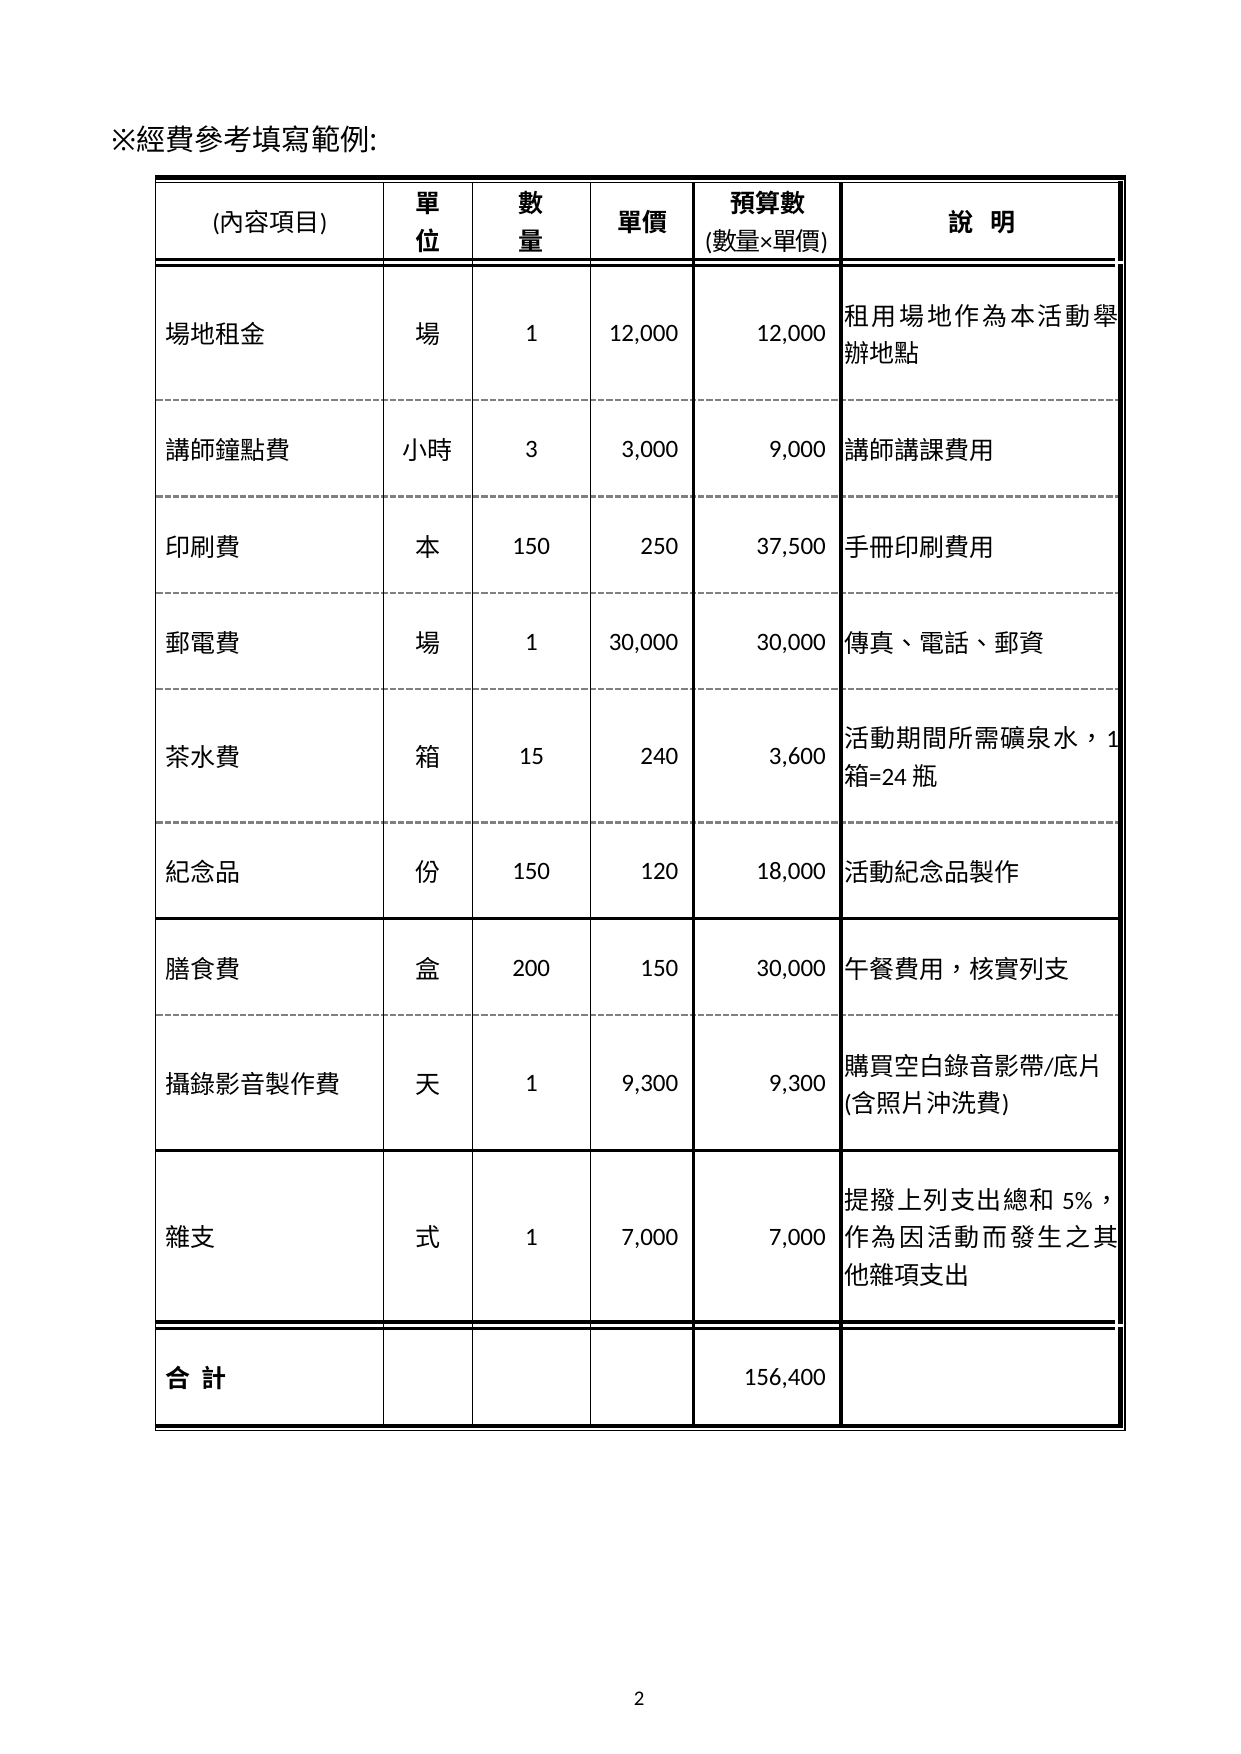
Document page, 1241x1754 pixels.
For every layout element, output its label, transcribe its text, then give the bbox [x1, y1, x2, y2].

table_cell 提撥上列支出總和5%，作為因活動而發生之其他雜項支出 [843, 1152, 1118, 1320]
table_cell 份 [384, 821, 472, 917]
table_cell 3 [473, 399, 590, 495]
table_cell 250 [591, 495, 692, 592]
table_cell 3,600 [695, 688, 839, 821]
table_cell 37,500 [695, 495, 839, 592]
table_cell 講師鐘點費 [156, 399, 383, 495]
table_cell 租用場地作為本活動舉辦地點 [843, 258, 1122, 398]
table_cell 15 [473, 688, 590, 821]
table_header 數 量 [473, 183, 590, 258]
table_cell 攝錄影音製作費 [156, 1014, 383, 1148]
table_cell 30,000 [695, 920, 839, 1014]
table_header 單價 [591, 183, 692, 258]
table_cell 手冊印刷費用 [843, 495, 1118, 592]
table_cell 150 [591, 920, 692, 1014]
table_cell 合 計 [156, 1330, 383, 1423]
table_cell 200 [473, 920, 590, 1014]
table_cell 午餐費用，核實列支 [843, 920, 1118, 1014]
table_cell 本 [384, 495, 472, 592]
table_cell 150 [473, 821, 590, 917]
table_cell 紀念品 [156, 821, 383, 917]
table_cell 箱 [384, 688, 472, 821]
table_cell 3,000 [591, 399, 692, 495]
table_cell 1 [473, 1152, 590, 1320]
table_cell 7,000 [695, 1152, 839, 1320]
table_cell 30,000 [695, 592, 839, 688]
table_cell 1 [473, 267, 590, 398]
table_cell 小時 [384, 399, 472, 495]
table_cell 30,000 [591, 592, 692, 688]
table_cell 240 [591, 688, 692, 821]
text ※經費參考填寫範例: [111, 100, 1166, 175]
table_cell 購買空白錄音影帶/底片(含照片沖洗費) [843, 1014, 1118, 1148]
table_cell 12,000 [591, 267, 692, 398]
table_cell 156,400 [695, 1330, 839, 1423]
table_cell 式 [384, 1152, 472, 1320]
table_cell 9,000 [695, 399, 839, 495]
table_header (內容項目) [156, 183, 383, 258]
table_header 預算數 (數量×單價) [695, 183, 839, 258]
table_cell 9,300 [695, 1014, 839, 1148]
table_cell 盒 [384, 920, 472, 1014]
table_cell 120 [591, 821, 692, 917]
table_cell [384, 1330, 472, 1423]
table_cell [591, 1330, 692, 1423]
table_cell [843, 1320, 1122, 1423]
table_cell 郵電費 [156, 592, 383, 688]
table_cell 7,000 [591, 1152, 692, 1320]
table_cell 膳食費 [156, 920, 383, 1014]
table_cell 1 [473, 1014, 590, 1148]
table_cell 18,000 [695, 821, 839, 917]
table_cell 場 [384, 267, 472, 398]
table_cell 講師講課費用 [843, 399, 1118, 495]
table_header 單 位 [384, 183, 472, 258]
table_cell 12,000 [695, 267, 839, 398]
table_cell 場地租金 [156, 267, 383, 398]
table_cell 天 [384, 1014, 472, 1148]
table_cell 傳真、電話、郵資 [843, 592, 1118, 688]
table_cell 活動紀念品製作 [843, 821, 1118, 917]
table_cell 9,300 [591, 1014, 692, 1148]
table_cell 1 [473, 592, 590, 688]
table_cell 茶水費 [156, 688, 383, 821]
table_cell 印刷費 [156, 495, 383, 592]
table_cell 活動期間所需礦泉水，1箱=24瓶 [843, 688, 1118, 821]
table_cell 雜支 [156, 1152, 383, 1320]
table_cell 150 [473, 495, 590, 592]
table_cell 場 [384, 592, 472, 688]
table_cell [473, 1330, 590, 1423]
table_header 說 明 [843, 183, 1118, 258]
